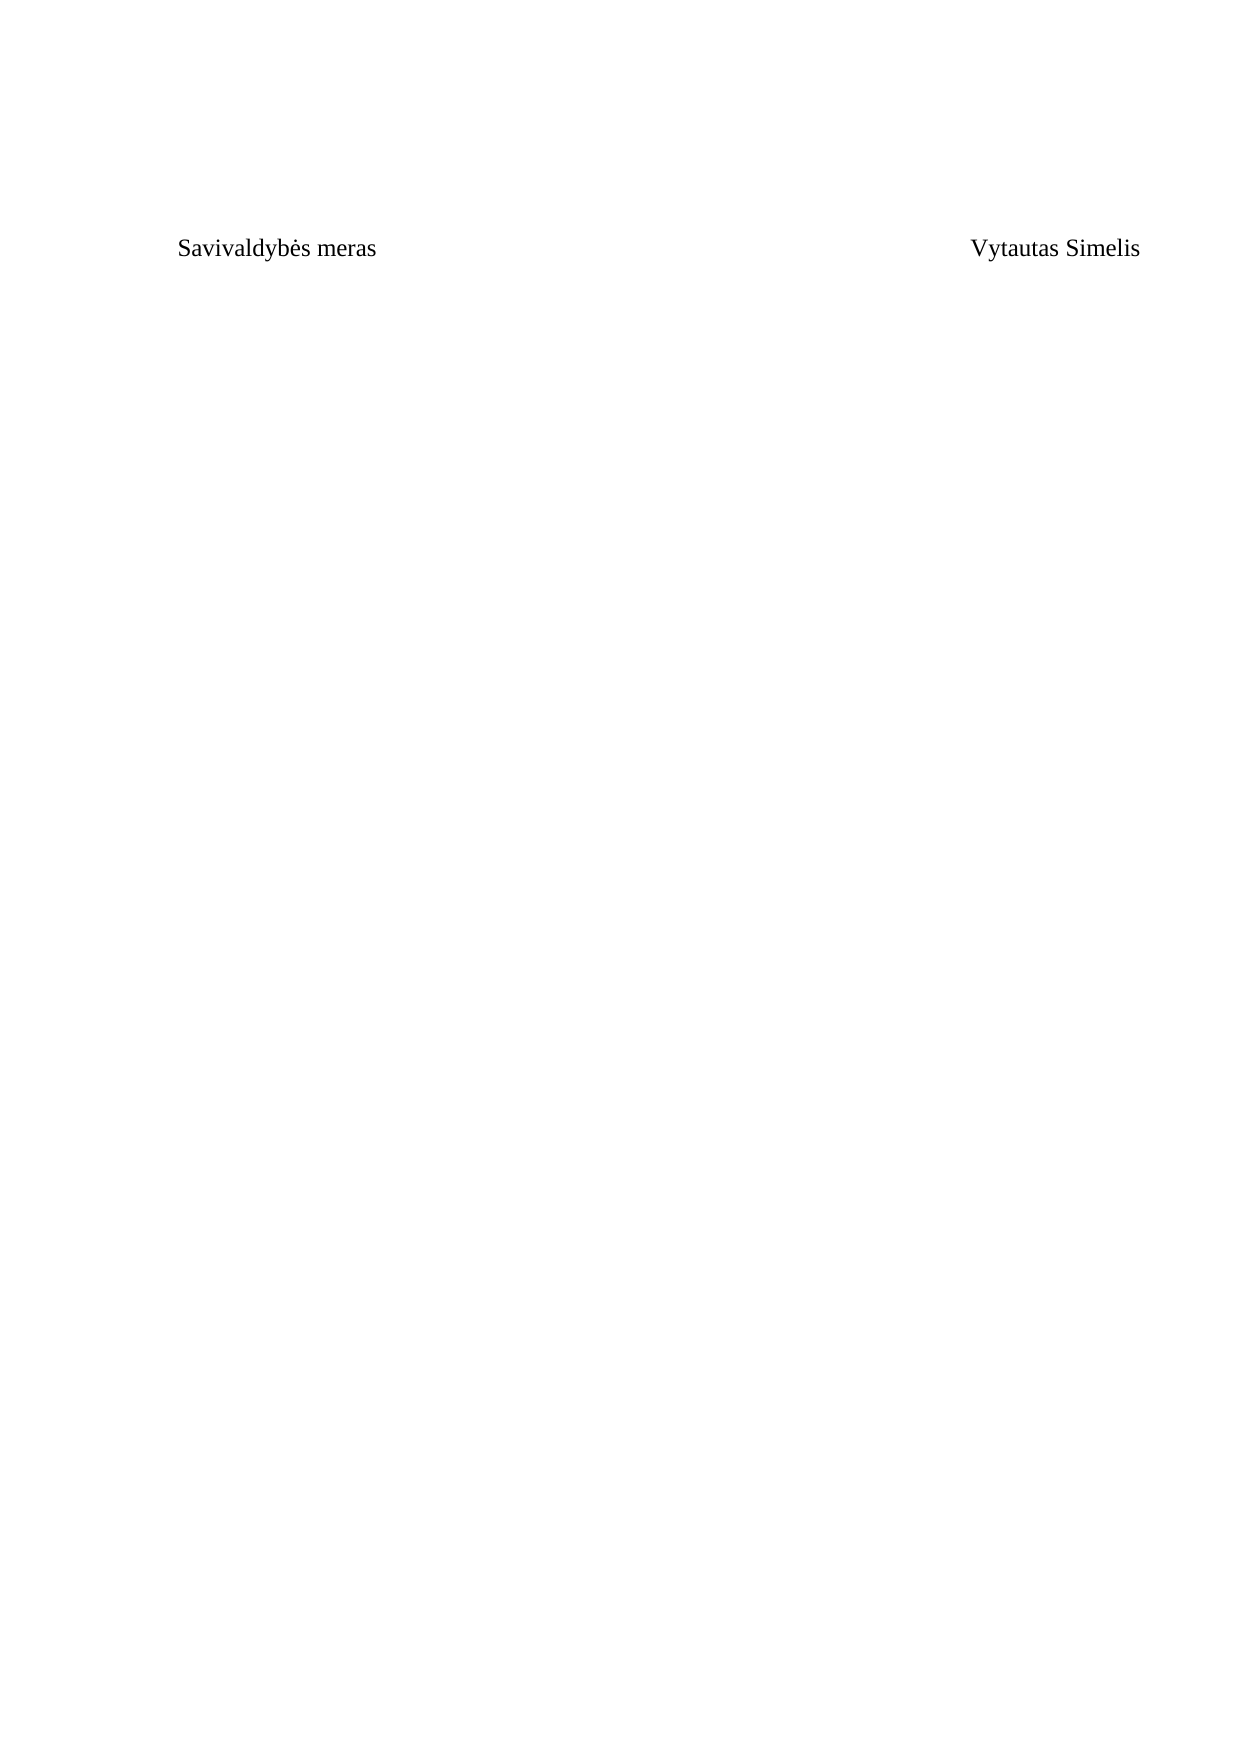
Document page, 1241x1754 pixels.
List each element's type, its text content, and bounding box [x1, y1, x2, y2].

text Savivaldybės meras Vytautas Simelis [177, 233, 1181, 262]
